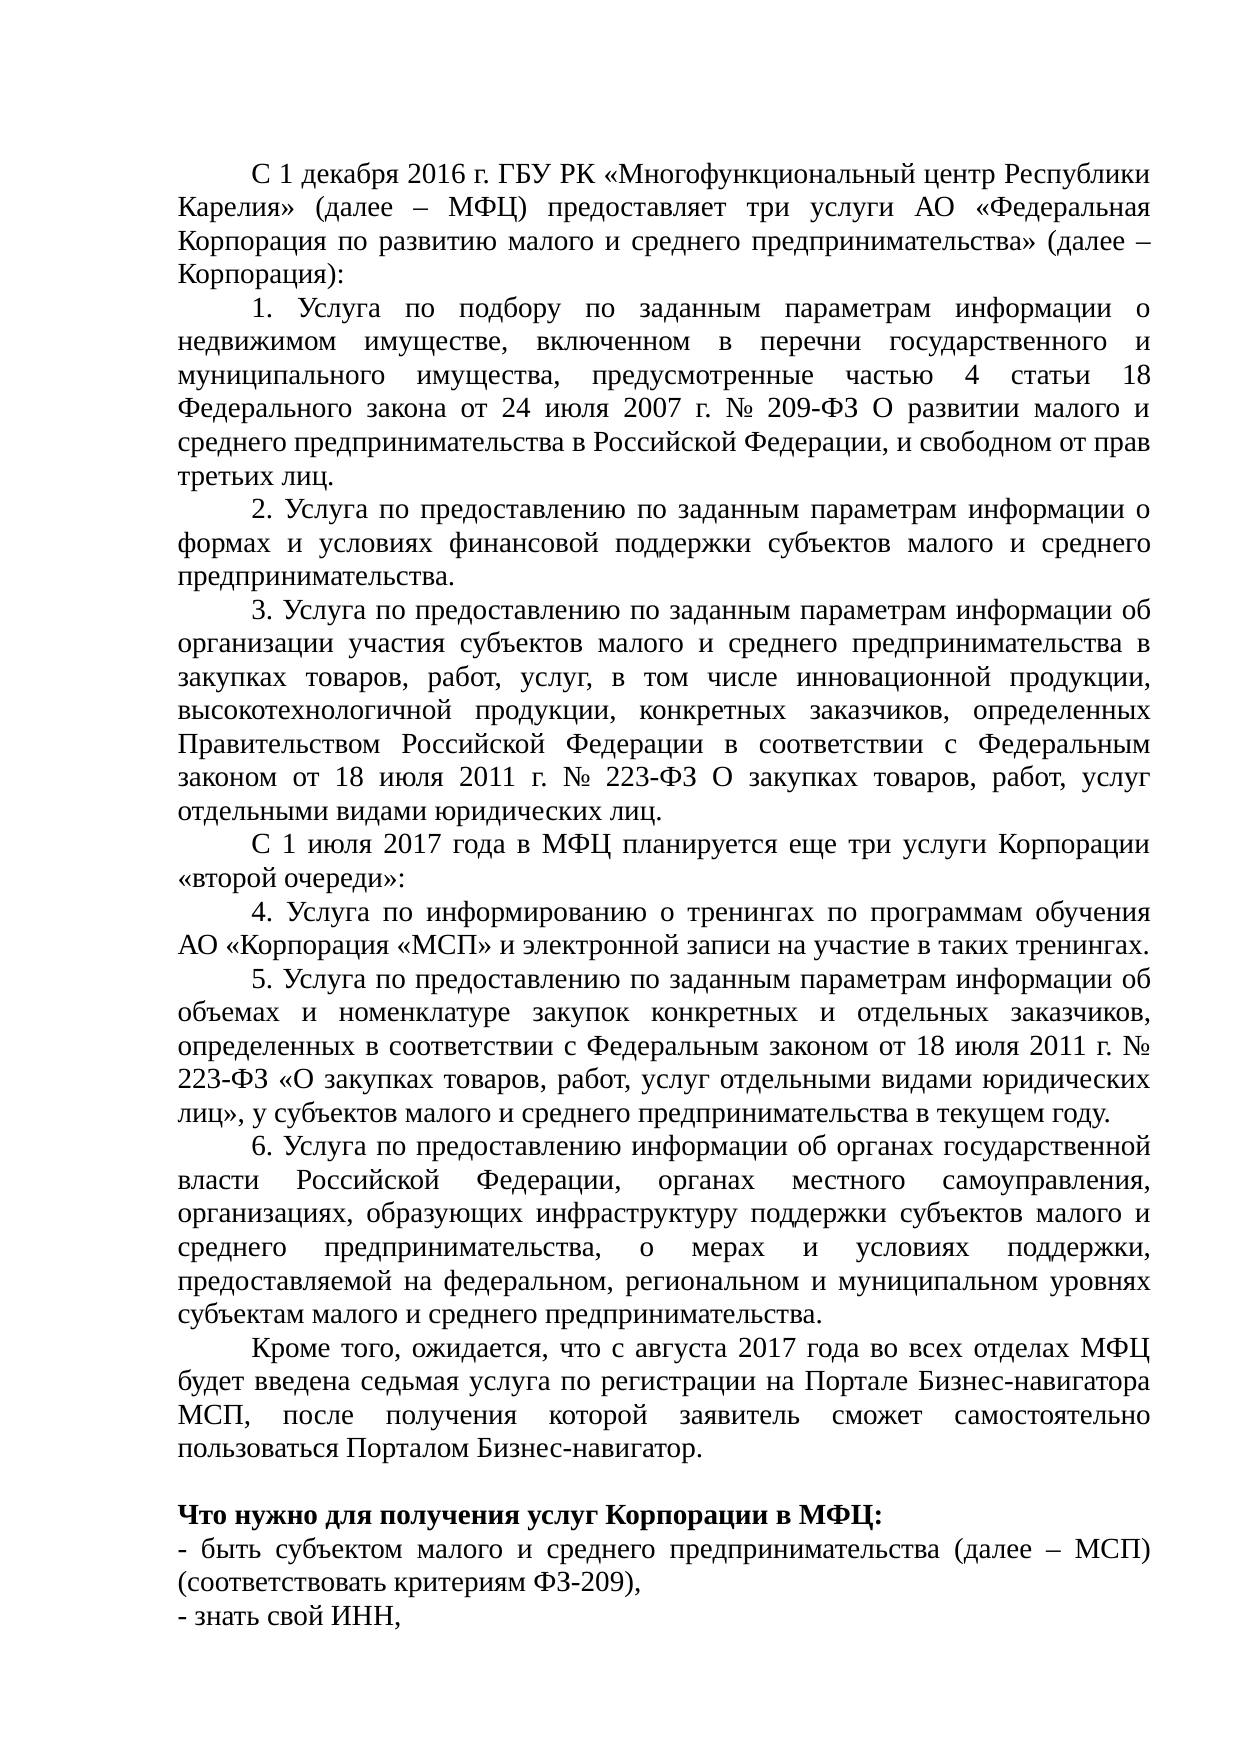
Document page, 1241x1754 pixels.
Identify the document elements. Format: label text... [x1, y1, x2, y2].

text 6. Услуга по предоставлению информации об органах государственной власти Российской Федерации, органах местного самоуправления, организациях, образующих инфраструктуру поддержки субъектов малого и среднего предпринимательства, о мерах и условиях поддержки, предоставляемой на федеральном, региональном и муниципальном уровнях субъектам малого и среднего предпринимательства. [177, 1128, 1152, 1330]
text 5. Услуга по предоставлению по заданным параметрам информации об объемах и номенклатуре закупок конкретных и отдельных заказчиков, определенных в соответствии с Федеральным законом от 18 июля 2011 г. № 223-ФЗ «О закупках товаров, работ, услуг отдельными видами юридических лиц», у субъектов малого и среднего предпринимательства в текущем году. [177, 961, 1152, 1128]
text - знать свой ИНН, [177, 1598, 1152, 1632]
text - быть субъектом малого и среднего предпринимательства (далее – МСП) (соответствовать критериям ФЗ-209), [177, 1531, 1152, 1598]
text С 1 июля 2017 года в МФЦ планируется еще три услуги Корпорации «второй очереди»: [177, 827, 1152, 894]
text 1. Услуга по подбору по заданным параметрам информации о недвижимом имуществе, включенном в перечни государственного и муниципального имущества, предусмотренные частью 4 статьи 18 Федерального закона от 24 июля 2007 г. № 209-ФЗ О развитии малого и среднего предпринимательства в Российской Федерации, и свободном от прав третьих лиц. [177, 290, 1152, 491]
text 3. Услуга по предоставлению по заданным параметрам информации об организации участия субъектов малого и среднего предпринимательства в закупках товаров, работ, услуг, в том числе инновационной продукции, высокотехнологичной продукции, конкретных заказчиков, определенных Правительством Российской Федерации в соответствии с Федеральным законом от 18 июля 2011 г. № 223-ФЗ О закупках товаров, работ, услуг отдельными видами юридических лиц. [177, 592, 1152, 827]
text С 1 декабря 2016 г. ГБУ РК «Многофункциональный центр Республики Карелия» (далее – МФЦ) предоставляет три услуги АО «Федеральная Корпорация по развитию малого и среднего предпринимательства» (далее – Корпорация): [177, 156, 1152, 290]
text 2. Услуга по предоставлению по заданным параметрам информации о формах и условиях финансовой поддержки субъектов малого и среднего предпринимательства. [177, 491, 1152, 592]
text 4. Услуга по информированию о тренингах по программам обучения АО «Корпорация «МСП» и электронной записи на участие в таких тренингах. [177, 894, 1152, 961]
text Что нужно для получения услуг Корпорации в МФЦ: [177, 1497, 1152, 1531]
text Кроме того, ожидается, что с августа 2017 года во всех отделах МФЦ будет введена седьмая услуга по регистрации на Портале Бизнес-навигатора МСП, после получения которой заявитель сможет самостоятельно пользоваться Порталом Бизнес-навигатор. [177, 1330, 1152, 1464]
